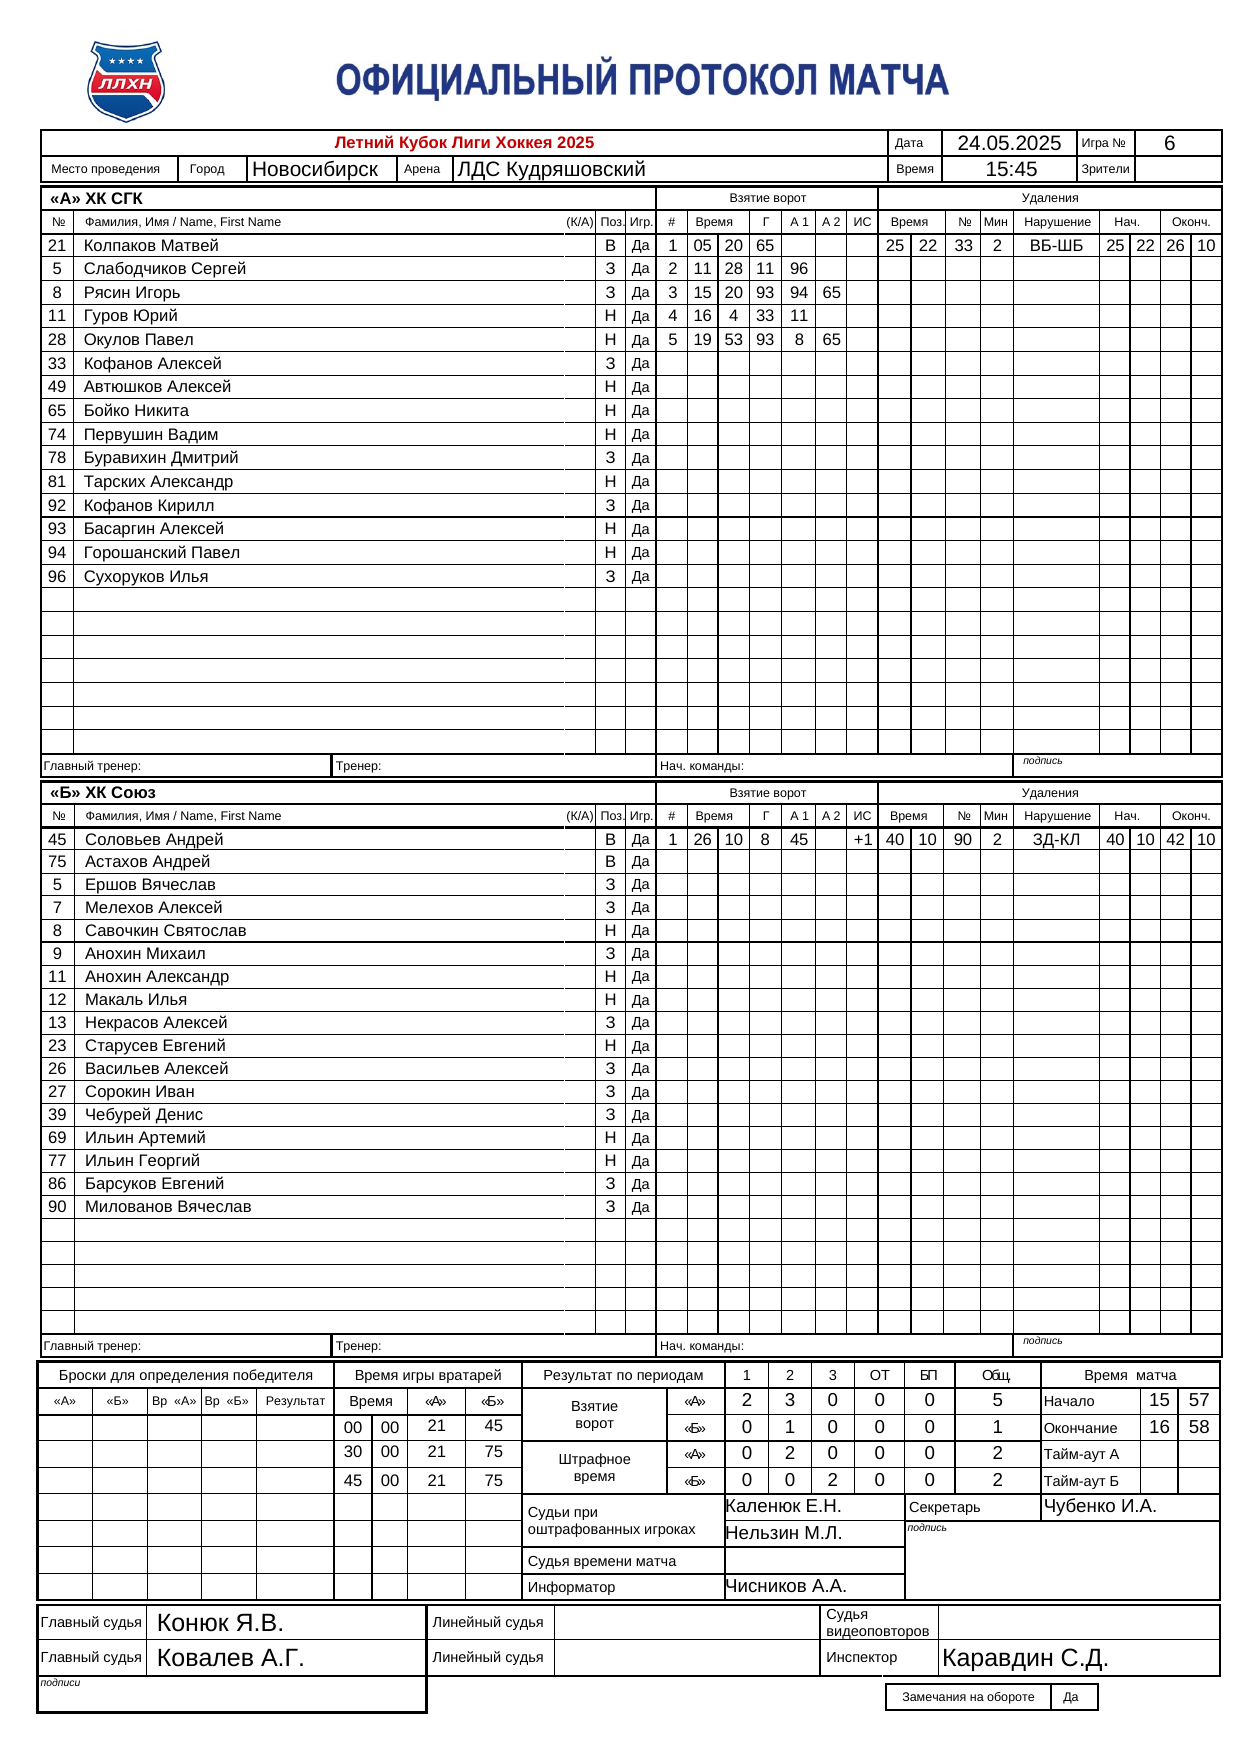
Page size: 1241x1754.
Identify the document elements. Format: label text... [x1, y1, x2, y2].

table_cell 90 [42, 1196, 74, 1218]
table_cell 75 [466, 1441, 521, 1467]
table_cell [1131, 470, 1160, 493]
table_cell [1161, 896, 1190, 918]
table_cell [1014, 612, 1099, 634]
table_cell [782, 235, 815, 256]
table_cell [75, 1219, 564, 1241]
table_cell [1014, 352, 1099, 374]
table_cell [847, 659, 877, 682]
table_cell [946, 707, 980, 729]
table_cell [1100, 850, 1129, 872]
table_cell 33 [42, 352, 73, 374]
table_cell З [596, 1104, 625, 1126]
table_cell [912, 850, 943, 872]
table_cell [93, 1521, 147, 1546]
table_cell [1100, 352, 1129, 374]
table_cell [981, 1196, 1013, 1218]
table_cell [565, 1311, 595, 1333]
table_cell [912, 446, 945, 469]
table_cell [750, 399, 781, 422]
table_cell [626, 659, 655, 682]
table_cell [565, 423, 595, 445]
table_cell [1131, 707, 1160, 729]
table_cell Чисников А.А. [726, 1575, 904, 1599]
table_cell 11 [750, 257, 781, 280]
table_cell [847, 1173, 877, 1195]
table_cell [1192, 1265, 1221, 1287]
table_cell [657, 1127, 687, 1149]
table_cell [816, 1311, 846, 1333]
table_cell [1192, 352, 1221, 374]
table_cell [1161, 1219, 1190, 1241]
table_cell [912, 1311, 943, 1333]
table_cell [1161, 989, 1190, 1011]
table_cell [688, 1196, 717, 1218]
table_header БП [905, 1363, 954, 1387]
table_cell [565, 352, 595, 374]
table_cell [750, 376, 781, 398]
table_cell ВБ-ШБ [1014, 235, 1099, 256]
table_cell 0 [726, 1442, 768, 1467]
table_cell [657, 989, 687, 1011]
table_cell [1192, 850, 1221, 872]
table_cell [1161, 305, 1190, 327]
table_cell З [596, 1081, 625, 1103]
table_cell [39, 1468, 92, 1493]
table_cell [688, 683, 717, 706]
table_cell [257, 1441, 333, 1467]
table_cell [879, 588, 910, 611]
table_cell [202, 1416, 256, 1440]
table_cell [565, 1242, 595, 1264]
table_cell [782, 1150, 815, 1172]
table_cell [981, 636, 1013, 658]
table_cell [981, 1127, 1013, 1149]
table_cell [912, 1012, 943, 1033]
table_cell «А» [668, 1389, 724, 1413]
table_cell [782, 518, 815, 540]
table_cell [93, 1494, 147, 1520]
table_cell [657, 1173, 687, 1195]
table_cell [1136, 157, 1221, 181]
table_cell [688, 707, 717, 729]
table_cell [657, 588, 687, 611]
table_cell [1100, 920, 1129, 941]
table_cell [626, 1288, 655, 1310]
table_cell [1161, 920, 1190, 941]
table_cell [1161, 494, 1190, 516]
table_cell [1131, 1265, 1160, 1287]
table_cell Милованов Вячеслав [75, 1196, 564, 1218]
table_cell [657, 1081, 687, 1103]
table_cell [373, 1521, 407, 1546]
table_cell [719, 730, 749, 753]
table_cell [782, 565, 815, 587]
table_cell [1192, 1127, 1221, 1149]
table_cell [981, 707, 1013, 729]
table_cell 27 [42, 1081, 74, 1103]
table_cell [981, 281, 1013, 303]
table_header 24.05.2025 [943, 131, 1076, 155]
table_cell З [596, 1058, 625, 1079]
table_cell [1100, 423, 1129, 445]
table_cell [782, 730, 815, 753]
table_cell Макаль Илья [75, 989, 564, 1011]
table_cell [782, 1081, 815, 1103]
table_cell [657, 966, 687, 987]
table_cell [847, 874, 877, 895]
table_cell Линейный судья [428, 1606, 554, 1639]
table_cell [565, 989, 595, 1011]
table_cell 2 [981, 829, 1013, 849]
table_cell [1161, 446, 1190, 469]
table_cell 49 [42, 376, 73, 398]
table_cell Г [750, 211, 781, 233]
table_cell З [596, 494, 625, 516]
table_cell [257, 1574, 333, 1599]
table_cell 40 [1100, 829, 1129, 849]
table_cell 28 [719, 257, 749, 280]
table_cell [42, 659, 73, 682]
table_cell [42, 707, 73, 729]
table_cell [565, 1173, 595, 1195]
table_cell [565, 1104, 595, 1126]
table_cell [1100, 1196, 1129, 1218]
table_cell [657, 943, 687, 964]
table_cell [912, 588, 945, 611]
table_cell [1161, 1012, 1190, 1033]
table_cell 0 [905, 1415, 954, 1440]
table_cell [626, 707, 655, 729]
table_cell [1131, 850, 1160, 872]
table_cell [912, 1196, 943, 1218]
table_cell [946, 257, 980, 280]
table_cell [1161, 612, 1190, 634]
table_cell [816, 235, 846, 256]
table_cell [782, 470, 815, 493]
table_cell Да [626, 1127, 655, 1149]
table_cell 5 [42, 257, 73, 280]
table_cell [1100, 1035, 1129, 1057]
table_cell 53 [719, 328, 749, 351]
table_cell [782, 446, 815, 469]
table_cell [1192, 1311, 1221, 1333]
table_cell Судья времени матча [523, 1548, 724, 1573]
table_cell [879, 612, 910, 634]
table_cell [912, 966, 943, 987]
table_cell [1192, 966, 1221, 987]
table_cell [1131, 1288, 1160, 1310]
table_cell [981, 1012, 1013, 1033]
table_cell Да [626, 352, 655, 374]
table_cell [847, 1311, 877, 1333]
table_cell Главный тренер: [42, 1335, 330, 1356]
table_cell [719, 1196, 749, 1218]
table_cell [39, 1441, 92, 1467]
table_header Да [1052, 1685, 1097, 1709]
table_cell [74, 683, 564, 706]
table_header «А» ХК СГК [42, 188, 655, 209]
table_cell [688, 1127, 717, 1149]
table_cell [657, 1035, 687, 1057]
table_cell [1100, 707, 1129, 729]
table_cell [1100, 328, 1129, 351]
table_cell [408, 1521, 465, 1546]
table_cell [912, 683, 945, 706]
table_cell [688, 588, 717, 611]
table_cell [148, 1574, 201, 1599]
table_cell [1100, 1311, 1129, 1333]
table_cell [1014, 399, 1099, 422]
table_cell Поз. [596, 805, 625, 826]
table_cell [750, 850, 781, 872]
table_cell [466, 1547, 521, 1573]
table_cell [719, 1265, 749, 1287]
table_cell [981, 920, 1013, 941]
table_cell [565, 305, 595, 327]
table_cell [981, 446, 1013, 469]
table_cell Время [688, 211, 749, 233]
table_cell Соловьев Андрей [75, 829, 564, 849]
table_cell З [596, 446, 625, 469]
table_cell [847, 1265, 877, 1287]
table_cell Мин [981, 805, 1013, 826]
table_cell Мин [981, 211, 1013, 233]
table_cell [719, 565, 749, 587]
table_cell [1014, 494, 1099, 516]
table_cell З [596, 352, 625, 374]
table_cell [565, 636, 595, 658]
table_cell Да [626, 446, 655, 469]
table_cell [879, 1127, 910, 1149]
table_cell [626, 612, 655, 634]
table_cell [879, 257, 910, 280]
table_cell [981, 1173, 1013, 1195]
table_cell [565, 235, 595, 256]
table_cell [1014, 730, 1099, 753]
table_cell [944, 1058, 980, 1079]
table_cell [1014, 281, 1099, 303]
table_cell [1014, 1081, 1099, 1103]
table_cell [912, 1265, 943, 1287]
table_cell Да [626, 1196, 655, 1218]
table_cell [1131, 683, 1160, 706]
table_cell Нач. [1100, 805, 1160, 826]
table_cell [750, 565, 781, 587]
table_cell [657, 1150, 687, 1172]
table_cell [565, 1058, 595, 1079]
table_cell # [657, 805, 687, 826]
table_cell [42, 1265, 74, 1287]
table_cell Нач. команды: [657, 1335, 1012, 1356]
table_cell 26 [1161, 235, 1190, 256]
table_cell подписи [39, 1677, 425, 1711]
table_cell [1014, 376, 1099, 398]
table_cell [879, 446, 910, 469]
table_cell [1192, 423, 1221, 445]
table_cell [847, 1150, 877, 1172]
table_cell [879, 1288, 910, 1310]
table_cell [847, 588, 877, 611]
table_cell [688, 989, 717, 1011]
table_cell [816, 1288, 846, 1310]
table_cell 33 [946, 235, 980, 256]
table_cell «А» [39, 1389, 92, 1413]
table_cell [1161, 518, 1190, 540]
table_cell [1192, 1196, 1221, 1218]
table_cell [981, 399, 1013, 422]
table_cell Н [596, 1127, 625, 1149]
table_cell [816, 588, 846, 611]
table_cell [944, 874, 980, 895]
table_cell [555, 1640, 819, 1675]
table_cell Да [626, 1012, 655, 1033]
table_cell [981, 966, 1013, 987]
table_cell [981, 683, 1013, 706]
table_cell 11 [782, 305, 815, 327]
table_cell 45 [335, 1468, 371, 1493]
table_cell Поз. [596, 211, 625, 233]
table_cell [1100, 518, 1129, 540]
table_cell [912, 1219, 943, 1241]
table_cell [75, 1288, 564, 1310]
table_cell [981, 328, 1013, 351]
table_cell [750, 1288, 781, 1310]
table_cell [596, 1311, 625, 1333]
table_cell [981, 376, 1013, 398]
table_cell [847, 423, 877, 445]
table_cell [816, 257, 846, 280]
table_cell [626, 730, 655, 753]
table_cell [1192, 1219, 1221, 1241]
table_cell [750, 446, 781, 469]
table_cell [847, 565, 877, 587]
table_cell [946, 494, 980, 516]
table_cell Время [889, 157, 941, 181]
table_cell [847, 235, 877, 256]
table_cell [565, 896, 595, 918]
table_cell [816, 1150, 846, 1172]
table_cell [657, 730, 687, 753]
table_cell [688, 518, 717, 540]
table_cell Басаргин Алексей [74, 518, 564, 540]
table_cell [657, 1058, 687, 1079]
table_cell Мелехов Алексей [75, 896, 564, 918]
table_cell [1161, 1242, 1190, 1264]
table_cell [657, 541, 687, 564]
table_cell [847, 470, 877, 493]
table_cell [750, 494, 781, 516]
table_cell [944, 1035, 980, 1057]
table_cell [1131, 588, 1160, 611]
table_cell 42 [1161, 829, 1190, 849]
table_cell [981, 1058, 1013, 1079]
table_cell [1192, 399, 1221, 422]
table_header Игра № [1078, 131, 1134, 155]
table_cell [148, 1521, 201, 1546]
table_cell [1014, 305, 1099, 327]
table_cell [565, 1265, 595, 1287]
table_cell [750, 588, 781, 611]
table_cell [39, 1416, 92, 1440]
table_cell [981, 1150, 1013, 1172]
table_cell [596, 1265, 625, 1287]
table_cell [981, 874, 1013, 895]
table_cell 0 [905, 1389, 954, 1413]
table_cell [782, 376, 815, 398]
table_cell [1161, 659, 1190, 682]
table_cell З [596, 943, 625, 964]
table_cell Штрафное время [523, 1442, 666, 1493]
table_cell [946, 730, 980, 753]
table_cell [657, 1288, 687, 1310]
table_cell [148, 1441, 201, 1467]
table_cell Да [626, 565, 655, 587]
table_cell [816, 829, 846, 849]
table_cell [1131, 1150, 1160, 1172]
table_cell [626, 1265, 655, 1287]
table_cell [1131, 1035, 1160, 1057]
table_cell [1161, 1081, 1190, 1103]
table_cell [1161, 1288, 1190, 1310]
table_cell [719, 1311, 749, 1333]
table_cell 65 [42, 399, 73, 422]
table_cell [912, 1150, 943, 1172]
table_cell 96 [42, 565, 73, 587]
table_cell Сухоруков Илья [74, 565, 564, 587]
table_cell [946, 376, 980, 398]
table_cell Чебурей Денис [75, 1104, 564, 1126]
table_cell [912, 399, 945, 422]
table_cell [782, 352, 815, 374]
table_cell [879, 518, 910, 540]
table_cell [816, 1058, 846, 1079]
table_cell Горошанский Павел [74, 541, 564, 564]
table_cell [879, 1150, 910, 1172]
table_cell Секретарь [906, 1495, 1040, 1520]
table_cell [1161, 683, 1190, 706]
table_cell [42, 1219, 74, 1241]
table_cell [1100, 376, 1129, 398]
table_cell [657, 352, 687, 374]
table_cell [879, 730, 910, 753]
table_cell В [596, 235, 625, 256]
table_cell [719, 494, 749, 516]
table_header Взятие ворот [657, 783, 877, 803]
table_cell [750, 352, 781, 374]
table_cell Окончание [1042, 1415, 1140, 1440]
table_cell [946, 470, 980, 493]
table_cell 90 [944, 829, 980, 849]
table_cell 21 [408, 1416, 465, 1440]
table_cell [1192, 874, 1221, 895]
table_cell [1100, 541, 1129, 564]
table_cell [879, 1173, 910, 1195]
table_cell [1131, 1058, 1160, 1079]
table_cell [688, 1242, 717, 1264]
table_cell [1141, 1441, 1177, 1467]
table_cell [816, 446, 846, 469]
table_cell [408, 1574, 465, 1599]
table_cell [565, 518, 595, 540]
table_cell 75 [42, 850, 74, 872]
table_cell [565, 874, 595, 895]
table_cell 1 [657, 829, 687, 849]
table_cell [1100, 612, 1129, 634]
table_cell Вр «Б» [202, 1389, 256, 1413]
table_cell [1192, 470, 1221, 493]
table_cell [565, 850, 595, 872]
table_cell (К/А) [565, 805, 595, 826]
table_cell [1014, 423, 1099, 445]
table_cell Начало [1042, 1389, 1140, 1413]
table_cell [944, 1242, 980, 1264]
table_cell [1192, 588, 1221, 611]
table_cell [816, 874, 846, 895]
table_cell [1100, 257, 1129, 280]
table_cell Игр. [626, 211, 655, 233]
table_cell [565, 1127, 595, 1149]
table_cell [1131, 1104, 1160, 1126]
table_cell [1161, 352, 1190, 374]
table_cell [1192, 659, 1221, 682]
table_cell [657, 636, 687, 658]
table_cell [39, 1574, 92, 1599]
table_cell [944, 1150, 980, 1172]
table_cell [750, 920, 781, 941]
table_cell А 2 [816, 805, 846, 826]
table_cell [1131, 541, 1160, 564]
table_cell [565, 1035, 595, 1057]
table_cell [657, 874, 687, 895]
table_cell [1192, 896, 1221, 918]
table_cell [657, 683, 687, 706]
table_cell [466, 1574, 521, 1599]
table_cell [1100, 1173, 1129, 1195]
table_cell [879, 423, 910, 445]
table_cell [657, 1311, 687, 1333]
table_cell 74 [42, 423, 73, 445]
table_cell [719, 352, 749, 374]
table_cell подпись [1014, 755, 1221, 776]
table_cell Да [626, 966, 655, 987]
table_cell [657, 565, 687, 587]
table_cell Арена [398, 157, 452, 181]
table_cell [879, 683, 910, 706]
table_cell [1100, 730, 1129, 753]
table_cell 21 [408, 1441, 465, 1467]
table_cell [1100, 989, 1129, 1011]
table_cell [657, 518, 687, 540]
table_cell [1161, 850, 1190, 872]
table_cell [1014, 920, 1099, 941]
table_cell З [596, 1012, 625, 1033]
table_cell [946, 518, 980, 540]
table_cell Кофанов Алексей [74, 352, 564, 374]
table_cell [750, 1058, 781, 1079]
table_cell [1014, 518, 1099, 540]
table_cell ИС [847, 805, 877, 826]
table_cell [565, 565, 595, 587]
table_cell [148, 1494, 201, 1520]
table_cell [879, 850, 910, 872]
table_cell [657, 1265, 687, 1287]
table_cell Анохин Михаил [75, 943, 564, 964]
table_cell [148, 1547, 201, 1573]
table_cell [719, 1127, 749, 1149]
table_cell [816, 423, 846, 445]
table_cell Савочкин Святослав [75, 920, 564, 941]
table_cell [1131, 328, 1160, 351]
table_cell [944, 1219, 980, 1241]
table_cell [944, 1081, 980, 1103]
table_cell [750, 1081, 781, 1103]
table_cell [1014, 1035, 1099, 1057]
table_cell [946, 565, 980, 587]
table_cell Первушин Вадим [74, 423, 564, 445]
table_cell [1161, 376, 1190, 398]
table_cell [782, 541, 815, 564]
table_cell Оконч. [1161, 805, 1221, 826]
table_cell [719, 683, 749, 706]
table_cell [944, 1127, 980, 1149]
table_cell «А» [408, 1389, 465, 1413]
table_cell Время [335, 1389, 407, 1413]
table_cell [1131, 518, 1160, 540]
table_cell [688, 541, 717, 564]
table_cell [93, 1547, 147, 1573]
table_cell [1161, 636, 1190, 658]
table_cell [75, 1311, 564, 1333]
table_cell [719, 989, 749, 1011]
table_cell [750, 707, 781, 729]
table_cell Да [626, 1058, 655, 1079]
table_cell 57 [1179, 1389, 1219, 1413]
table_cell [688, 1288, 717, 1310]
table_cell [981, 305, 1013, 327]
table_cell [565, 612, 595, 634]
table_cell [719, 1242, 749, 1264]
table_cell [719, 636, 749, 658]
table_cell [257, 1416, 333, 1440]
table_cell [782, 874, 815, 895]
table_cell 77 [42, 1150, 74, 1172]
table_cell «Б » [466, 1389, 521, 1413]
table_cell [1014, 943, 1099, 964]
table_header Дата [889, 131, 941, 155]
table_cell [1161, 257, 1190, 280]
table_cell 28 [42, 328, 73, 351]
table_cell [946, 446, 980, 469]
table_cell [1014, 1219, 1099, 1241]
table_cell [782, 1035, 815, 1057]
table_cell [1100, 1219, 1129, 1241]
table_cell [879, 966, 910, 987]
table_cell [944, 1012, 980, 1033]
table_cell [1014, 1196, 1099, 1218]
table_cell [750, 1035, 781, 1057]
table_cell [912, 423, 945, 445]
table_cell [782, 1127, 815, 1149]
table_cell Да [626, 494, 655, 516]
table_cell [626, 588, 655, 611]
table_cell [847, 612, 877, 634]
table_cell Старусев Евгений [75, 1035, 564, 1057]
table_cell [1192, 989, 1221, 1011]
table_cell Фамилия, Имя / Name, First Name [75, 805, 565, 826]
table_cell Автюшков Алексей [74, 376, 564, 398]
table_cell 93 [750, 281, 781, 303]
table_cell Тренер: [333, 1335, 655, 1356]
table_cell [1131, 659, 1160, 682]
table_cell [847, 518, 877, 540]
table_cell [750, 470, 781, 493]
table_cell [847, 707, 877, 729]
table_cell [1161, 1058, 1190, 1079]
table_cell [202, 1441, 256, 1467]
table_cell [719, 896, 749, 918]
table_cell 2 [956, 1468, 1040, 1493]
table_cell Да [626, 235, 655, 256]
table_cell [688, 446, 717, 469]
table_cell [202, 1574, 256, 1599]
table_cell [944, 896, 980, 918]
table_cell [1014, 966, 1099, 987]
table_cell [750, 966, 781, 987]
table_cell [1192, 1058, 1221, 1079]
table_cell [816, 850, 846, 872]
table_cell [750, 943, 781, 964]
table_cell [42, 636, 73, 658]
table_cell Нарушение [1014, 211, 1099, 233]
table_cell [565, 659, 595, 682]
table_cell Да [626, 328, 655, 351]
table_cell 8 [42, 920, 74, 941]
table_cell [1192, 1081, 1221, 1103]
table_cell 0 [855, 1415, 904, 1440]
table_cell [1161, 423, 1190, 445]
table_cell [688, 470, 717, 493]
table_cell Каравдин С.Д. [939, 1640, 1219, 1675]
table_cell [847, 1219, 877, 1241]
table_cell [42, 1311, 74, 1333]
table_cell [946, 305, 980, 327]
table_cell А 1 [782, 805, 815, 826]
table_cell 13 [42, 1012, 74, 1033]
table_cell [1014, 850, 1099, 872]
table_cell 0 [812, 1442, 854, 1467]
table_cell [1192, 1012, 1221, 1033]
table_cell Васильев Алексей [75, 1058, 564, 1079]
table_cell [719, 1104, 749, 1126]
table_cell Судья видеоповторов [821, 1606, 938, 1639]
table_cell [596, 683, 625, 706]
table_cell [879, 1242, 910, 1264]
table_cell [719, 423, 749, 445]
table_cell [816, 896, 846, 918]
table_cell [1161, 1173, 1190, 1195]
table_cell [847, 1035, 877, 1057]
table_cell Г [750, 805, 781, 826]
table_cell [750, 1173, 781, 1195]
table_cell [688, 850, 717, 872]
table_cell [1131, 1081, 1160, 1103]
table_cell [912, 328, 945, 351]
table_cell Время [879, 805, 943, 826]
table_cell [719, 541, 749, 564]
table_cell [1100, 470, 1129, 493]
table_cell Н [596, 989, 625, 1011]
table_cell [879, 541, 910, 564]
table_cell З [596, 874, 625, 895]
table_cell В [596, 850, 625, 872]
table_cell [1131, 636, 1160, 658]
table_cell [981, 1081, 1013, 1103]
table_cell [148, 1468, 201, 1493]
table_cell 20 [719, 235, 749, 256]
table_cell [981, 1288, 1013, 1310]
table_cell З [596, 1173, 625, 1195]
table_cell [944, 1265, 980, 1287]
table_cell [944, 920, 980, 941]
table_cell [688, 966, 717, 987]
table_cell [565, 494, 595, 516]
table_cell [1131, 966, 1160, 987]
table_cell [719, 1219, 749, 1241]
table_cell [946, 659, 980, 682]
table_cell 0 [855, 1389, 904, 1413]
table_cell Результат [257, 1389, 333, 1413]
table_cell [1100, 281, 1129, 303]
table_cell [1192, 494, 1221, 516]
table_cell [981, 612, 1013, 634]
table_cell 2 [812, 1468, 854, 1493]
table_cell В [596, 829, 625, 849]
table_cell Н [596, 376, 625, 398]
table_cell [1192, 376, 1221, 398]
table_cell [1192, 707, 1221, 729]
table_cell [1161, 1035, 1190, 1057]
table_cell 11 [42, 966, 74, 987]
table_cell [466, 1494, 521, 1520]
table_cell [912, 518, 945, 540]
table_cell 3 [769, 1389, 811, 1413]
table_cell [408, 1547, 465, 1573]
table_cell [981, 423, 1013, 445]
table_cell [750, 1012, 781, 1033]
table_cell Н [596, 399, 625, 422]
table_cell [657, 850, 687, 872]
table_cell [912, 1288, 943, 1310]
table_cell [847, 989, 877, 1011]
table_cell [879, 1265, 910, 1287]
table_cell [946, 281, 980, 303]
table_cell [782, 943, 815, 964]
table_cell [1014, 1150, 1099, 1172]
table_cell Город [179, 157, 246, 181]
table_cell [912, 565, 945, 587]
table_cell [657, 399, 687, 422]
table_cell [816, 1265, 846, 1287]
table_cell [946, 328, 980, 351]
table_cell [719, 518, 749, 540]
table_cell [1161, 707, 1190, 729]
table_cell [981, 850, 1013, 872]
table_header Взятие ворот [657, 188, 877, 209]
table_cell [816, 399, 846, 422]
table_cell [912, 257, 945, 280]
table_cell [782, 1242, 815, 1264]
table_cell [816, 1081, 846, 1103]
table_cell Главный судья [39, 1606, 146, 1639]
table_cell [750, 423, 781, 445]
table_cell [1161, 1150, 1190, 1172]
table_cell [946, 541, 980, 564]
table_cell [1192, 305, 1221, 327]
table_cell [912, 1127, 943, 1149]
table_cell [847, 683, 877, 706]
table_cell 78 [42, 446, 73, 469]
table_cell [1100, 565, 1129, 587]
table_cell [565, 730, 595, 753]
table_header Время игры вратарей [335, 1363, 521, 1387]
table_cell [1131, 730, 1160, 753]
table_cell [1161, 470, 1190, 493]
table_cell [565, 683, 595, 706]
table_cell Нач. команды: [657, 755, 1012, 776]
table_cell [657, 896, 687, 918]
table_cell Да [626, 850, 655, 872]
table_cell Н [596, 518, 625, 540]
table_cell «Б» [93, 1389, 147, 1413]
table_cell [1131, 1196, 1160, 1218]
table_cell [1131, 874, 1160, 895]
table_cell [944, 943, 980, 964]
table_cell 92 [42, 494, 73, 516]
table_cell [596, 588, 625, 611]
table_cell [719, 612, 749, 634]
table_cell [565, 1081, 595, 1103]
table_cell Да [626, 1081, 655, 1103]
table_cell [782, 707, 815, 729]
table_cell 8 [782, 328, 815, 351]
table_cell [1161, 966, 1190, 987]
table_cell [657, 1012, 687, 1033]
table_cell [981, 1311, 1013, 1333]
table_cell [981, 730, 1013, 753]
table_cell [1131, 1311, 1160, 1333]
table_cell [939, 1606, 1219, 1639]
table_cell [719, 470, 749, 493]
table_cell [1014, 1311, 1099, 1333]
table_cell Тарских Александр [74, 470, 564, 493]
table_cell 20 [719, 281, 749, 303]
table_cell [719, 920, 749, 941]
table_cell [782, 1196, 815, 1218]
table_cell [782, 1104, 815, 1126]
table_cell [1192, 541, 1221, 564]
table_cell [912, 281, 945, 303]
table_cell [1192, 1150, 1221, 1172]
table_cell [912, 730, 945, 753]
table_cell [42, 588, 73, 611]
table_cell 45 [42, 829, 74, 849]
table_cell Барсуков Евгений [75, 1173, 564, 1195]
table_cell 45 [466, 1416, 521, 1440]
table_cell ЗД-КЛ [1014, 829, 1099, 849]
table_cell [847, 1127, 877, 1149]
table_cell [782, 636, 815, 658]
table_cell [1100, 966, 1129, 987]
table_cell [1161, 588, 1190, 611]
table_cell [816, 1035, 846, 1057]
table_cell 58 [1179, 1415, 1219, 1440]
table_cell подпись [1014, 1335, 1221, 1356]
table_cell З [596, 257, 625, 280]
table_cell 96 [782, 257, 815, 280]
table_cell [816, 1242, 846, 1264]
table_cell З [596, 1196, 625, 1218]
table_cell [782, 920, 815, 941]
table_cell 75 [466, 1468, 521, 1493]
table_cell 0 [812, 1389, 854, 1413]
table_cell [879, 874, 910, 895]
table_cell [782, 896, 815, 918]
table_cell [719, 446, 749, 469]
table_cell 22 [912, 235, 945, 256]
table_cell [719, 399, 749, 422]
table_cell [565, 588, 595, 611]
table_cell [1131, 896, 1160, 918]
table_cell [657, 446, 687, 469]
table_cell 11 [42, 305, 73, 327]
table_cell [596, 612, 625, 634]
table_cell [565, 281, 595, 303]
table_cell [847, 896, 877, 918]
table_cell Да [626, 305, 655, 327]
table_header 2 [769, 1363, 811, 1387]
table_cell [565, 376, 595, 398]
table_cell [565, 1196, 595, 1218]
table_cell [1192, 257, 1221, 280]
table_cell [1192, 281, 1221, 303]
table_cell 2 [726, 1389, 768, 1413]
table_cell [782, 612, 815, 634]
table_cell [257, 1494, 333, 1520]
table_cell [946, 612, 980, 634]
table_cell [912, 1058, 943, 1079]
table_header Результат по периодам [523, 1363, 724, 1387]
table_cell [847, 636, 877, 658]
table_cell [750, 683, 781, 706]
table_cell Новосибирск [248, 157, 396, 181]
table_cell [944, 1196, 980, 1218]
table_cell [688, 494, 717, 516]
table_cell [782, 850, 815, 872]
table_cell 5 [956, 1389, 1040, 1413]
table_cell [782, 683, 815, 706]
table_cell 94 [42, 541, 73, 564]
table_cell [148, 1416, 201, 1440]
table_cell Тайм-аут Б [1042, 1468, 1140, 1493]
table_cell (К/А) [565, 211, 595, 233]
table_cell [42, 612, 73, 634]
table_cell [981, 541, 1013, 564]
table_cell 12 [42, 989, 74, 1011]
table_cell Ковалев А.Г. [147, 1640, 425, 1675]
table_cell Да [626, 541, 655, 564]
table_cell [981, 1242, 1013, 1264]
table_cell [1131, 565, 1160, 587]
table_cell [596, 730, 625, 753]
table_header Общ. [956, 1363, 1040, 1387]
table_cell [565, 1219, 595, 1241]
table_cell [1192, 730, 1221, 753]
table_cell [688, 1150, 717, 1172]
table_cell 25 [879, 235, 910, 256]
table_cell [1100, 896, 1129, 918]
table_cell Гуров Юрий [74, 305, 564, 327]
table_cell Да [626, 423, 655, 445]
table_cell Н [596, 541, 625, 564]
table_cell 0 [905, 1468, 954, 1493]
table_cell [750, 1127, 781, 1149]
table_cell [912, 494, 945, 516]
table_cell [1131, 257, 1160, 280]
table_header «Б» ХК Союз [42, 783, 655, 803]
table_cell 15 [688, 281, 717, 303]
table_cell [1100, 588, 1129, 611]
table_cell [657, 423, 687, 445]
table_cell [626, 636, 655, 658]
table_cell Тайм-аут А [1042, 1441, 1140, 1467]
table_cell [912, 1104, 943, 1126]
table_cell [782, 423, 815, 445]
table_cell [782, 1265, 815, 1287]
table_cell 4 [657, 305, 687, 327]
table_cell 5 [657, 328, 687, 351]
table_cell [596, 659, 625, 682]
table_cell Буравихин Дмитрий [74, 446, 564, 469]
table_cell Нельзин М.Л. [726, 1521, 904, 1546]
table_cell [750, 1311, 781, 1333]
table_cell [782, 1288, 815, 1310]
table_cell [75, 1265, 564, 1287]
table_cell [596, 707, 625, 729]
table_cell [719, 376, 749, 398]
table_cell [847, 257, 877, 280]
table_cell [39, 1547, 92, 1573]
table_cell [912, 352, 945, 374]
table_cell [1131, 1242, 1160, 1264]
table_cell [1161, 565, 1190, 587]
table_cell [1141, 1468, 1177, 1493]
table_cell Время [879, 211, 945, 233]
table_cell [1100, 683, 1129, 706]
table_cell З [596, 281, 625, 303]
table_cell [1100, 1127, 1129, 1149]
table_cell [1192, 446, 1221, 469]
table_cell [565, 1288, 595, 1310]
table_cell [1131, 305, 1160, 327]
table_cell [782, 966, 815, 987]
table_cell [1161, 730, 1190, 753]
table_cell [1100, 305, 1129, 327]
table_header Время матча [1042, 1363, 1219, 1387]
table_cell Слабодчиков Сергей [74, 257, 564, 280]
table_cell [879, 494, 910, 516]
table_cell 7 [42, 896, 74, 918]
table_cell [816, 1196, 846, 1218]
table_cell Тренер: [333, 755, 655, 776]
table_cell [981, 1219, 1013, 1241]
table_cell [944, 989, 980, 1011]
table_cell [688, 1265, 717, 1287]
table_cell [1014, 636, 1099, 658]
table_cell Н [596, 305, 625, 327]
table_cell 10 [1192, 829, 1221, 849]
table_cell [719, 1173, 749, 1195]
table_cell [879, 659, 910, 682]
table_cell [657, 612, 687, 634]
table_cell 16 [688, 305, 717, 327]
table_cell Анохин Александр [75, 966, 564, 987]
table_cell Окулов Павел [74, 328, 564, 351]
table_cell [1100, 874, 1129, 895]
table_cell [1161, 1196, 1190, 1218]
table_cell [719, 850, 749, 872]
table_cell 00 [373, 1468, 407, 1493]
table_cell [782, 659, 815, 682]
table_cell [335, 1521, 371, 1546]
table_cell [1161, 1265, 1190, 1287]
table_cell [565, 1150, 595, 1172]
table_cell [1014, 588, 1099, 611]
table_cell [879, 352, 910, 374]
table_cell [1161, 281, 1190, 303]
table_cell [1192, 1173, 1221, 1195]
table_cell 9 [42, 943, 74, 964]
table_cell [39, 1521, 92, 1546]
table_cell 26 [42, 1058, 74, 1079]
table_cell [335, 1574, 371, 1599]
table_cell [657, 1104, 687, 1126]
table_cell [1131, 1127, 1160, 1149]
table_cell Да [626, 257, 655, 280]
table_cell [750, 1150, 781, 1172]
table_cell [688, 1081, 717, 1103]
table_cell [879, 1035, 910, 1057]
table_cell [1100, 1081, 1129, 1103]
table_cell 19 [688, 328, 717, 351]
table_cell [565, 943, 595, 964]
table_cell [981, 518, 1013, 540]
table_cell Да [626, 989, 655, 1011]
table_cell [688, 943, 717, 964]
table_cell [944, 1104, 980, 1126]
table_header Броски для определения победителя [39, 1363, 333, 1387]
table_cell [816, 943, 846, 964]
table_cell [1014, 1173, 1099, 1195]
table_cell [782, 1219, 815, 1241]
table_cell [816, 1012, 846, 1033]
table_cell [879, 281, 910, 303]
table_cell [879, 470, 910, 493]
table_cell Н [596, 470, 625, 493]
table_cell [750, 1265, 781, 1287]
table_cell [879, 1104, 910, 1126]
table_header 6 [1136, 131, 1221, 155]
table_cell [912, 612, 945, 634]
table_cell [688, 399, 717, 422]
table_cell +1 [847, 829, 877, 849]
table_cell [74, 612, 564, 634]
table_cell Некрасов Алексей [75, 1012, 564, 1033]
table_cell [1099, 1682, 1220, 1711]
table_cell Игр. [626, 805, 655, 826]
table_header ОТ [855, 1363, 904, 1387]
table_cell [565, 707, 595, 729]
table_cell Да [626, 1104, 655, 1126]
table_cell Инспектор [821, 1640, 938, 1675]
table_cell 1 [657, 235, 687, 256]
table_header Летний Кубок Лиги Хоккея 2025 [42, 131, 887, 155]
table_cell Информатор [523, 1575, 724, 1599]
table_cell [202, 1547, 256, 1573]
table_cell 1 [769, 1415, 811, 1440]
table_cell [816, 518, 846, 540]
table_cell Оконч. [1161, 211, 1221, 233]
table_cell [816, 541, 846, 564]
table_cell 94 [782, 281, 815, 303]
table_cell 0 [905, 1442, 954, 1467]
table_cell [1131, 423, 1160, 445]
table_cell [565, 446, 595, 469]
table_cell [946, 588, 980, 611]
table_cell [335, 1547, 371, 1573]
table_cell [946, 636, 980, 658]
table_cell Да [626, 281, 655, 303]
table_cell [688, 920, 717, 941]
table_cell [74, 636, 564, 658]
table_cell [657, 1242, 687, 1264]
table_cell [816, 352, 846, 374]
table_cell [373, 1494, 407, 1520]
table_cell [688, 1058, 717, 1079]
table_cell [373, 1574, 407, 1599]
table_cell [879, 1219, 910, 1241]
table_cell [719, 1035, 749, 1057]
table_cell [1192, 1288, 1221, 1310]
table_cell [1100, 1265, 1129, 1287]
table_cell 0 [726, 1415, 768, 1440]
table_cell [944, 1288, 980, 1310]
table_cell [93, 1416, 147, 1440]
table_cell [816, 683, 846, 706]
table_cell [816, 565, 846, 587]
table_cell [1014, 470, 1099, 493]
table_cell [946, 352, 980, 374]
table_cell 21 [408, 1468, 465, 1493]
table_cell 26 [688, 829, 717, 849]
table_cell [688, 612, 717, 634]
table_cell [257, 1547, 333, 1573]
table_cell [847, 730, 877, 753]
table_cell [657, 659, 687, 682]
table_cell [847, 966, 877, 987]
table_cell [565, 470, 595, 493]
table_cell Да [626, 896, 655, 918]
table_cell № [42, 805, 74, 826]
table_cell [1131, 446, 1160, 469]
table_cell [879, 989, 910, 1011]
table_cell Нарушение [1014, 805, 1099, 826]
table_cell [626, 1242, 655, 1264]
table_cell [565, 541, 595, 564]
table_cell [912, 707, 945, 729]
table_cell [565, 257, 595, 280]
table_cell 0 [769, 1468, 811, 1493]
table_cell [847, 1196, 877, 1218]
table_cell [816, 1219, 846, 1241]
table_cell [1161, 874, 1190, 895]
table_cell [1100, 1104, 1129, 1126]
table_cell [847, 446, 877, 469]
table_cell [1100, 1288, 1129, 1310]
table_cell [782, 989, 815, 1011]
table_header 1 [726, 1363, 768, 1387]
table_cell [750, 896, 781, 918]
table_cell [1014, 541, 1099, 564]
table_cell [816, 636, 846, 658]
table_cell [750, 612, 781, 634]
table_cell [626, 1311, 655, 1333]
table_cell [1100, 494, 1129, 516]
table_cell [688, 423, 717, 445]
table_cell [74, 659, 564, 682]
table_cell Да [626, 1173, 655, 1195]
table_cell [912, 874, 943, 895]
table_cell [782, 1012, 815, 1033]
table_cell [750, 730, 781, 753]
table_cell [335, 1494, 371, 1520]
table_cell [750, 541, 781, 564]
table_cell 00 [373, 1441, 407, 1467]
table_cell [981, 1104, 1013, 1126]
table_cell [1161, 1127, 1190, 1149]
table_cell [1161, 943, 1190, 964]
table_cell [879, 328, 910, 351]
table_cell [816, 730, 846, 753]
table_cell [912, 541, 945, 564]
table_cell [1100, 1242, 1129, 1264]
table_cell Судьи при оштрафованных игроках [523, 1495, 724, 1546]
table_cell [1161, 1104, 1190, 1126]
table_cell Место проведения [42, 157, 177, 181]
table_cell Кофанов Кирилл [74, 494, 564, 516]
table_cell [688, 1012, 717, 1033]
table_cell [1014, 874, 1099, 895]
table_cell [816, 920, 846, 941]
table_cell 39 [42, 1104, 74, 1126]
table_cell [750, 1196, 781, 1218]
table_cell [944, 1311, 980, 1333]
table_cell [257, 1521, 333, 1546]
table_cell 0 [855, 1442, 904, 1467]
table_cell [1014, 989, 1099, 1011]
table_cell Взятие ворот [523, 1389, 666, 1440]
table_cell [912, 1035, 943, 1057]
table_cell [981, 470, 1013, 493]
table_cell [466, 1521, 521, 1546]
table_cell [912, 920, 943, 941]
table_cell [816, 470, 846, 493]
table_cell Время [688, 805, 749, 826]
table_cell 0 [812, 1415, 854, 1440]
table_cell [879, 896, 910, 918]
table_cell [1100, 943, 1129, 964]
table_cell [75, 1242, 564, 1264]
table_cell [719, 659, 749, 682]
table_cell 16 [1141, 1415, 1177, 1440]
table_cell [816, 612, 846, 634]
table_cell Да [626, 829, 655, 849]
table_cell 10 [1131, 829, 1160, 849]
table_cell ИС [847, 211, 877, 233]
table_cell [847, 943, 877, 964]
table_cell 11 [688, 257, 717, 280]
table_cell [944, 966, 980, 987]
table_cell [981, 257, 1013, 280]
table_cell [847, 850, 877, 872]
table_cell Каленюк Е.Н. [726, 1495, 904, 1520]
table_cell 21 [42, 235, 73, 256]
table_cell [782, 1058, 815, 1079]
table_cell [565, 920, 595, 941]
table_cell [847, 1058, 877, 1079]
table_cell [981, 1265, 1013, 1287]
table_cell [202, 1468, 256, 1493]
table_cell [847, 1081, 877, 1103]
table_cell [946, 399, 980, 422]
table_cell [1192, 518, 1221, 540]
table_cell Вр «А» [148, 1389, 201, 1413]
table_cell 22 [1131, 235, 1160, 256]
table_cell 93 [42, 518, 73, 540]
table_cell 2 [657, 257, 687, 280]
table_cell Да [626, 943, 655, 964]
table_cell [847, 305, 877, 327]
table_cell [719, 588, 749, 611]
table_cell [750, 874, 781, 895]
table_cell [657, 376, 687, 398]
table_cell [565, 1012, 595, 1033]
table_cell Ильин Артемий [75, 1127, 564, 1149]
table_cell [879, 1081, 910, 1103]
table_cell Н [596, 1150, 625, 1172]
table_cell [750, 518, 781, 540]
table_cell [657, 707, 687, 729]
table_cell Н [596, 423, 625, 445]
table_cell [879, 376, 910, 398]
table_cell 00 [373, 1416, 407, 1440]
table_cell 2 [769, 1442, 811, 1467]
table_cell [719, 1150, 749, 1172]
table_cell [565, 328, 595, 351]
table_cell [596, 1219, 625, 1241]
table_cell 10 [912, 829, 943, 849]
table_cell [847, 376, 877, 398]
table_cell Да [626, 470, 655, 493]
table_cell [657, 1196, 687, 1218]
table_cell [719, 1288, 749, 1310]
table_cell Ершов Вячеслав [75, 874, 564, 895]
table_cell [719, 874, 749, 895]
table_cell подпись [906, 1522, 1219, 1599]
table_cell Да [626, 399, 655, 422]
table_cell [1131, 352, 1160, 374]
table_cell 30 [335, 1441, 371, 1467]
table_cell [816, 1104, 846, 1126]
table_cell Нач. [1100, 211, 1160, 233]
table_cell [883, 1677, 1220, 1681]
table_cell [750, 1219, 781, 1241]
table_cell [657, 920, 687, 941]
table_cell Да [626, 518, 655, 540]
table_cell [1161, 1311, 1190, 1333]
table_cell 40 [879, 829, 910, 849]
table_cell [555, 1606, 819, 1639]
table_cell [428, 1677, 882, 1711]
table_cell [719, 1058, 749, 1079]
table_cell 81 [42, 470, 73, 493]
table_cell [879, 399, 910, 422]
table_cell [1100, 399, 1129, 422]
picture [5, 28, 1179, 129]
table_cell 0 [855, 1468, 904, 1493]
table_cell [688, 659, 717, 682]
table_cell [1014, 1058, 1099, 1079]
table_cell 10 [719, 829, 749, 849]
table_cell [944, 850, 980, 872]
table_cell Бойко Никита [74, 399, 564, 422]
table_header Удаления [879, 783, 1221, 803]
table_cell [1192, 1242, 1221, 1264]
table_cell [981, 989, 1013, 1011]
table_cell [981, 588, 1013, 611]
table_cell [912, 1081, 943, 1103]
table_cell [879, 636, 910, 658]
table_cell [1131, 399, 1160, 422]
table_cell [1131, 494, 1160, 516]
table_cell [719, 966, 749, 987]
table_cell [688, 896, 717, 918]
table_cell [782, 1311, 815, 1333]
table_cell [1014, 1288, 1099, 1310]
table_cell [750, 659, 781, 682]
table_cell [782, 494, 815, 516]
table_cell [912, 943, 943, 964]
table_cell [782, 399, 815, 422]
table_cell 25 [1100, 235, 1129, 256]
table_cell [782, 588, 815, 611]
table_cell [1192, 1104, 1221, 1126]
table_cell [688, 636, 717, 658]
table_cell 65 [816, 281, 846, 303]
table_cell [912, 376, 945, 398]
table_cell [1192, 636, 1221, 658]
table_cell [1192, 328, 1221, 351]
table_cell [750, 636, 781, 658]
table_cell Колпаков Матвей [74, 235, 564, 256]
table_cell [816, 305, 846, 327]
table_cell [688, 1104, 717, 1126]
table_cell 05 [688, 235, 717, 256]
table_cell [912, 305, 945, 327]
table_cell [565, 829, 595, 849]
table_cell [912, 659, 945, 682]
table_cell [42, 683, 73, 706]
table_cell Да [626, 1035, 655, 1057]
table_cell «Б» [668, 1415, 724, 1440]
table_cell [373, 1547, 407, 1573]
table_cell 2 [956, 1442, 1040, 1467]
table_cell Н [596, 1035, 625, 1057]
table_cell Да [626, 920, 655, 941]
table_cell [688, 1035, 717, 1057]
table_cell [847, 920, 877, 941]
table_cell [879, 1058, 910, 1079]
table_cell [626, 1219, 655, 1241]
table_cell [847, 1012, 877, 1033]
table_cell 2 [981, 235, 1013, 256]
table_cell [1131, 989, 1160, 1011]
table_header Замечания на обороте [887, 1685, 1050, 1709]
table_cell Н [596, 920, 625, 941]
table_cell [257, 1468, 333, 1493]
table_cell [847, 352, 877, 374]
table_cell Сорокин Иван [75, 1081, 564, 1103]
table_cell [1100, 1150, 1129, 1172]
table_cell 45 [782, 829, 815, 849]
table_cell 0 [726, 1468, 768, 1493]
table_cell [981, 352, 1013, 374]
table_cell [1192, 1035, 1221, 1057]
table_cell [688, 1311, 717, 1333]
table_cell № [42, 211, 73, 233]
table_cell Да [626, 376, 655, 398]
table_cell [1131, 943, 1160, 964]
table_cell [596, 636, 625, 658]
table_cell [688, 352, 717, 374]
table_cell А 2 [816, 211, 846, 233]
table_cell Фамилия, Имя / Name, First Name [74, 211, 565, 233]
table_cell [847, 1104, 877, 1126]
table_cell [1014, 896, 1099, 918]
table_cell [816, 1127, 846, 1149]
table_cell [847, 1242, 877, 1264]
table_cell [688, 565, 717, 587]
table_cell [981, 1035, 1013, 1057]
table_cell [879, 565, 910, 587]
table_cell [39, 1494, 92, 1520]
table_cell [946, 683, 980, 706]
table_cell # [657, 211, 687, 233]
table_cell Зрители [1078, 157, 1134, 181]
table_cell [816, 989, 846, 1011]
table_cell [782, 1173, 815, 1195]
table_cell 23 [42, 1035, 74, 1057]
table_cell [816, 376, 846, 398]
table_cell [1014, 565, 1099, 587]
table_cell З [596, 896, 625, 918]
table_cell [688, 1173, 717, 1195]
table_cell [750, 1104, 781, 1126]
table_cell 8 [42, 281, 73, 303]
table_cell [847, 541, 877, 564]
table_cell 3 [657, 281, 687, 303]
table_cell [981, 896, 1013, 918]
table_cell [1014, 1242, 1099, 1264]
table_cell [816, 659, 846, 682]
table_cell [688, 376, 717, 398]
table_cell 00 [335, 1416, 371, 1440]
table_cell [946, 423, 980, 445]
table_cell [750, 989, 781, 1011]
table_cell 10 [1192, 235, 1221, 256]
table_cell [42, 1288, 74, 1310]
table_cell [1100, 1058, 1129, 1079]
table_cell 86 [42, 1173, 74, 1195]
table_cell [1014, 1265, 1099, 1287]
table_cell [847, 281, 877, 303]
table_cell [847, 399, 877, 422]
table_cell [657, 494, 687, 516]
table_cell Н [596, 966, 625, 987]
table_header Удаления [879, 188, 1221, 209]
table_cell Главный судья [39, 1640, 146, 1675]
table_cell [688, 1219, 717, 1241]
table_cell 65 [816, 328, 846, 351]
table_cell [912, 989, 943, 1011]
table_cell [912, 470, 945, 493]
table_cell [1014, 1127, 1099, 1149]
table_cell [688, 874, 717, 895]
table_cell 1 [956, 1415, 1040, 1440]
table_cell [750, 1242, 781, 1264]
table_cell 93 [750, 328, 781, 351]
table_cell [912, 1242, 943, 1264]
table_cell [847, 494, 877, 516]
table_cell [1100, 659, 1129, 682]
table_cell [879, 1196, 910, 1218]
table_cell [879, 707, 910, 729]
table_cell [1192, 943, 1221, 964]
table_cell [879, 305, 910, 327]
table_cell [1014, 1012, 1099, 1033]
table_cell [1192, 565, 1221, 587]
table_cell [565, 399, 595, 422]
table_cell [719, 1012, 749, 1033]
table_cell [816, 707, 846, 729]
table_cell [816, 966, 846, 987]
table_cell [657, 470, 687, 493]
table_cell [981, 659, 1013, 682]
table_cell [74, 707, 564, 729]
table_cell 33 [750, 305, 781, 327]
table_cell [912, 896, 943, 918]
table_cell [726, 1548, 904, 1573]
table_cell [1014, 1104, 1099, 1126]
table_cell [879, 943, 910, 964]
table_cell А 1 [782, 211, 815, 233]
table_cell [847, 328, 877, 351]
table_cell 4 [719, 305, 749, 327]
table_cell Ильин Георгий [75, 1150, 564, 1172]
table_cell [879, 1012, 910, 1033]
table_cell № [944, 805, 980, 826]
table_cell [657, 1219, 687, 1241]
table_cell [1131, 281, 1160, 303]
table_cell [1131, 1012, 1160, 1033]
table_cell [816, 1173, 846, 1195]
table_cell № [946, 211, 980, 233]
table_cell [93, 1468, 147, 1493]
table_cell [1192, 920, 1221, 941]
table_cell 8 [750, 829, 781, 849]
table_cell [1014, 328, 1099, 351]
table_cell [719, 1081, 749, 1103]
table_cell Главный тренер: [42, 755, 330, 776]
table_cell [944, 1173, 980, 1195]
table_cell [596, 1288, 625, 1310]
table_cell [202, 1521, 256, 1546]
table_cell [1100, 636, 1129, 658]
table_cell [1100, 446, 1129, 469]
table_cell [1131, 376, 1160, 398]
table_cell [93, 1574, 147, 1599]
table_cell Да [626, 1150, 655, 1172]
table_cell [1161, 328, 1190, 351]
table_cell [74, 588, 564, 611]
table_cell [565, 966, 595, 987]
table_cell 15:45 [943, 157, 1076, 181]
table_cell 15 [1141, 1389, 1177, 1413]
table_cell [981, 565, 1013, 587]
table_cell [1014, 707, 1099, 729]
table_cell [981, 494, 1013, 516]
table_cell [847, 1288, 877, 1310]
table_cell [719, 707, 749, 729]
table_cell 69 [42, 1127, 74, 1149]
table_cell Конюк Я.В. [147, 1606, 425, 1639]
table_cell [1014, 683, 1099, 706]
table_cell [879, 920, 910, 941]
table_cell [1014, 446, 1099, 469]
table_cell [1161, 399, 1190, 422]
table_cell [626, 683, 655, 706]
table_cell [1179, 1468, 1219, 1493]
table_cell [1100, 1012, 1129, 1033]
table_cell [1131, 920, 1160, 941]
table_cell [912, 1173, 943, 1195]
table_cell [596, 1242, 625, 1264]
table_cell 5 [42, 874, 74, 895]
table_header 3 [812, 1363, 854, 1387]
table_cell Линейный судья [428, 1640, 554, 1675]
table_cell [1179, 1441, 1219, 1467]
table_cell [1131, 612, 1160, 634]
table_cell Рясин Игорь [74, 281, 564, 303]
table_cell «Б» [668, 1468, 724, 1493]
table_cell «А» [668, 1442, 724, 1467]
table_cell [1192, 612, 1221, 634]
table_cell [1131, 1173, 1160, 1195]
table_cell [719, 943, 749, 964]
table_cell [1014, 659, 1099, 682]
table_cell [912, 636, 945, 658]
table_cell [879, 1311, 910, 1333]
table_cell [1161, 541, 1190, 564]
table_cell ЛДС Кудряшовский [454, 157, 887, 181]
table_cell Чубенко И.А. [1042, 1495, 1219, 1520]
table_cell [42, 730, 73, 753]
table_cell [1131, 1219, 1160, 1241]
table_cell Да [626, 874, 655, 895]
table_cell З [596, 565, 625, 587]
table_cell [202, 1494, 256, 1520]
table_cell [816, 494, 846, 516]
table_cell Астахов Андрей [75, 850, 564, 872]
table_cell [74, 730, 564, 753]
table_cell [408, 1494, 465, 1520]
table_cell [93, 1441, 147, 1467]
table_cell 65 [750, 235, 781, 256]
table_cell [42, 1242, 74, 1264]
table_cell [688, 730, 717, 753]
table_cell Н [596, 328, 625, 351]
table_cell [981, 943, 1013, 964]
table_cell [1192, 683, 1221, 706]
table_cell [1014, 257, 1099, 280]
